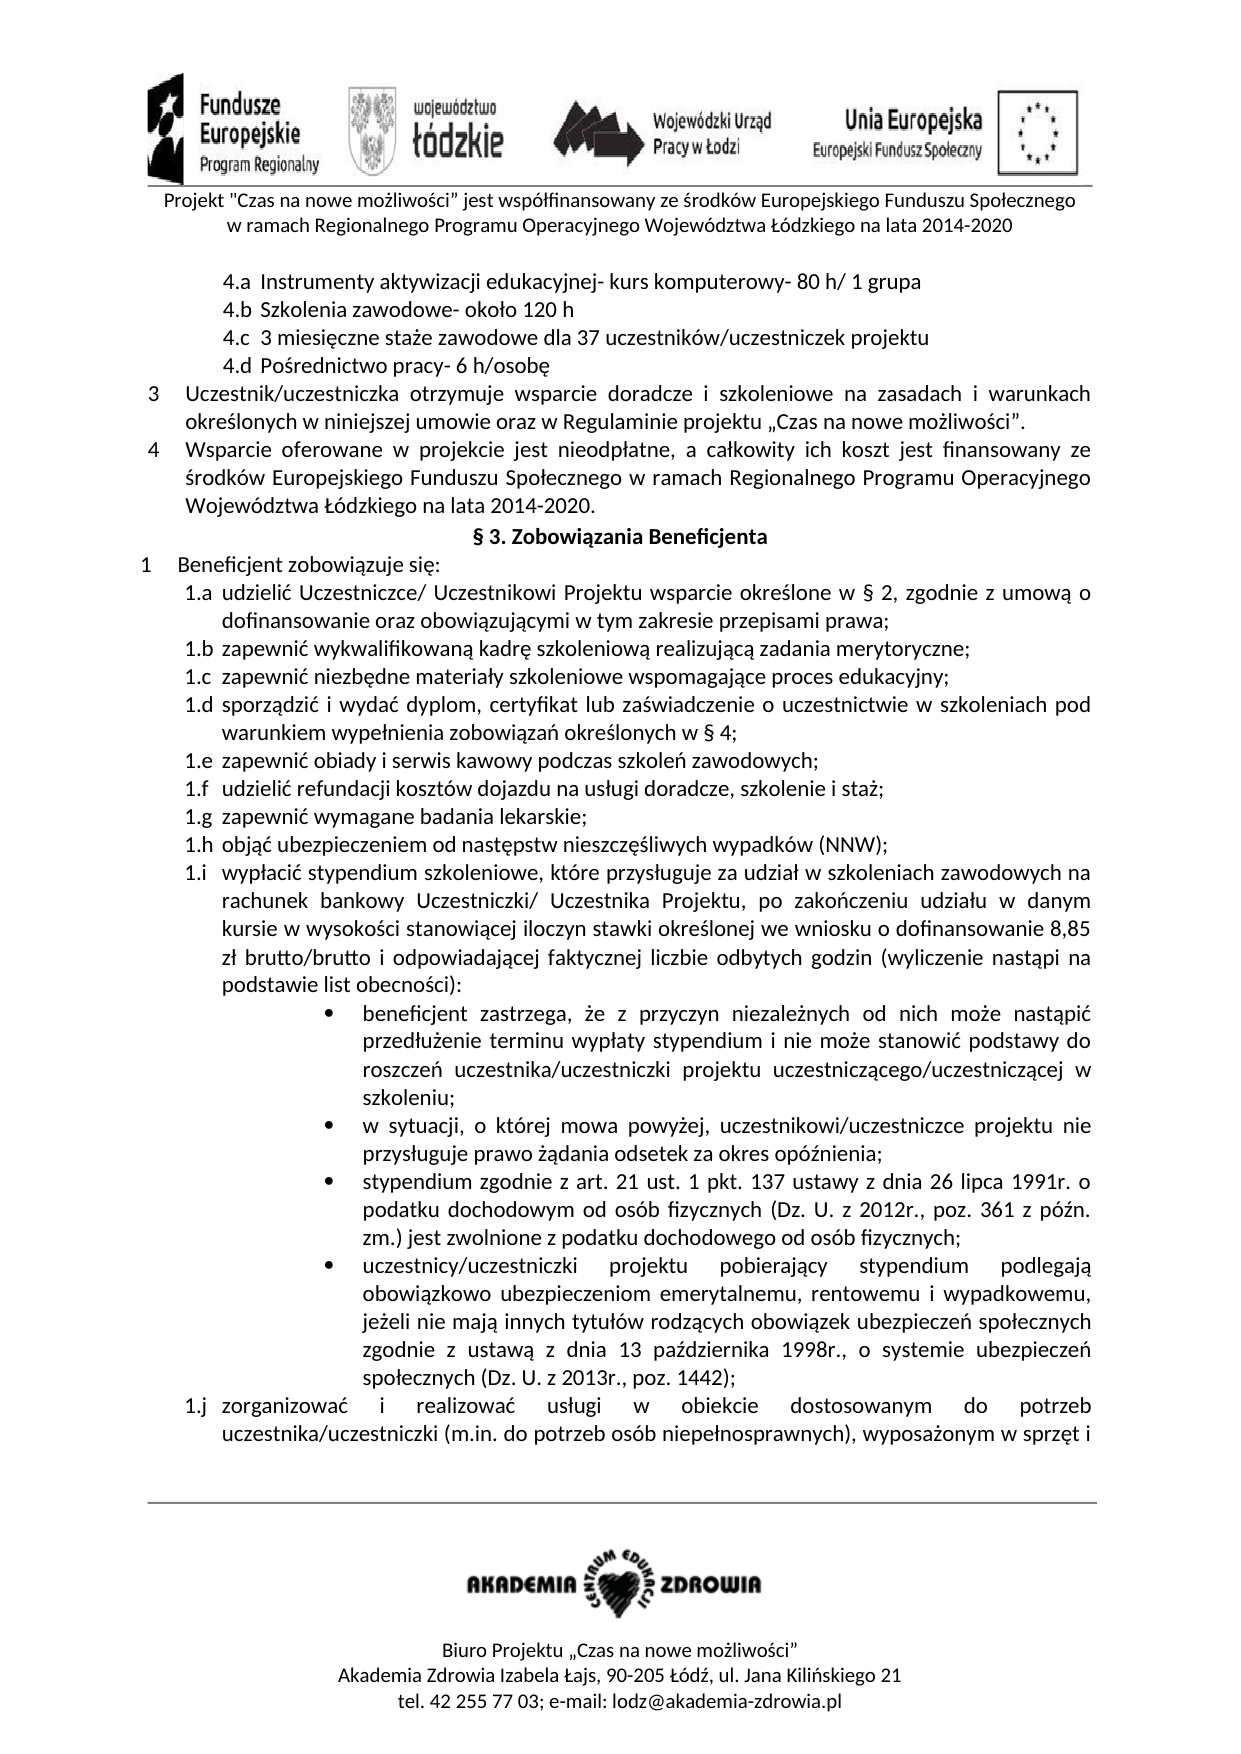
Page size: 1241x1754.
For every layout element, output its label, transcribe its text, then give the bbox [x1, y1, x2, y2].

list udzielić refundacji kosztów dojazdu na usługi doradcze, szkolenie i staż; [184, 774, 1092, 802]
list zapewnić wymagane badania lekarskie; [184, 802, 1092, 831]
list Uczestnik/uczestniczka otrzymuje wsparcie doradcze i szkoleniowe na zasadach i warunkach określonych w niniejszej umowie oraz w Regulaminie projektu „Czas na nowe możliwości”. [148, 379, 1092, 435]
text § 3. Zobowiązania Beneficjenta [148, 519, 1092, 550]
list uczestnicy/uczestniczki projektu pobierający stypendium podlegają obowiązkowo ubezpieczeniom emerytalnemu, rentowemu i wypadkowemu, jeżeli nie mają innych tytułów rodzących obowiązek ubezpieczeń społecznych zgodnie z ustawą z dnia 13 października 1998r., o systemie ubezpieczeń społecznych (Dz. U. z 2013r., poz. 1442); [325, 1251, 1092, 1391]
list Wsparcie oferowane w projekcie jest nieodpłatne, a całkowity ich koszt jest finansowany ze środków Europejskiego Funduszu Społecznego w ramach Regionalnego Programu Operacyjnego Województwa Łódzkiego na lata 2014-2020. [148, 435, 1092, 519]
list wypłacić stypendium szkoleniowe, które przysługuje za udział w szkoleniach zawodowych na rachunek bankowy Uczestniczki/ Uczestnika Projektu, po zakończeniu udziału w danym kursie w wysokości stanowiącej iloczyn stawki określonej we wniosku o dofinansowanie 8,85 zł brutto/brutto i odpowiadającej faktycznej liczbie odbytych godzin (wyliczenie nastąpi na podstawie list obecności): [184, 858, 1092, 999]
list sporządzić i wydać dyplom, certyfikat lub zaświadczenie o uczestnictwie w szkoleniach pod warunkiem wypełnienia zobowiązań określonych w § 4; [184, 690, 1092, 746]
picture [462, 1536, 771, 1633]
list udzielić Uczestniczce/ Uczestnikowi Projektu wsparcie określone w § 2, zgodnie z umową o dofinansowanie oraz obowiązującymi w tym zakresie przepisami prawa; [184, 578, 1092, 634]
list zorganizować i realizować usługi w obiekcie dostosowanym do potrzeb uczestnika/uczestniczki (m.in. do potrzeb osób niepełnosprawnych), wyposażonym w sprzęt i [184, 1391, 1092, 1447]
list zapewnić wykwalifikowaną kadrę szkoleniową realizującą zadania merytoryczne; [184, 634, 1092, 662]
list zapewnić obiady i serwis kawowy podczas szkoleń zawodowych; [184, 746, 1092, 774]
list Beneficjent zobowiązuje się: [140, 550, 1092, 578]
list Instrumenty aktywizacji edukacyjnej- kurs komputerowy- 80 h/ 1 grupa [223, 267, 1092, 295]
list beneficjent zastrzega, że z przyczyn niezależnych od nich może nastąpić przedłużenie terminu wypłaty stypendium i nie może stanowić podstawy do roszczeń uczestnika/uczestniczki projektu uczestniczącego/uczestniczącej w szkoleniu; [325, 999, 1092, 1111]
list zapewnić niezbędne materiały szkoleniowe wspomagające proces edukacyjny; [184, 662, 1092, 690]
list stypendium zgodnie z art. 21 ust. 1 pkt. 137 ustawy z dnia 26 lipca 1991r. o podatku dochodowym od osób fizycznych (Dz. U. z 2012r., poz. 361 z późn. zm.) jest zwolnione z podatku dochodowego od osób fizycznych; [325, 1167, 1092, 1251]
list Pośrednictwo pracy- 6 h/osobę [223, 351, 1092, 379]
list w sytuacji, o której mowa powyżej, uczestnikowi/uczestniczce projektu nie przysługuje prawo żądania odsetek za okres opóźnienia; [325, 1111, 1092, 1167]
list objąć ubezpieczeniem od następstw nieszczęśliwych wypadków (NNW); [184, 831, 1092, 858]
list Szkolenia zawodowe- około 120 h [223, 295, 1092, 323]
list 3 miesięczne staże zawodowe dla 37 uczestników/uczestniczek projektu [223, 323, 1092, 351]
